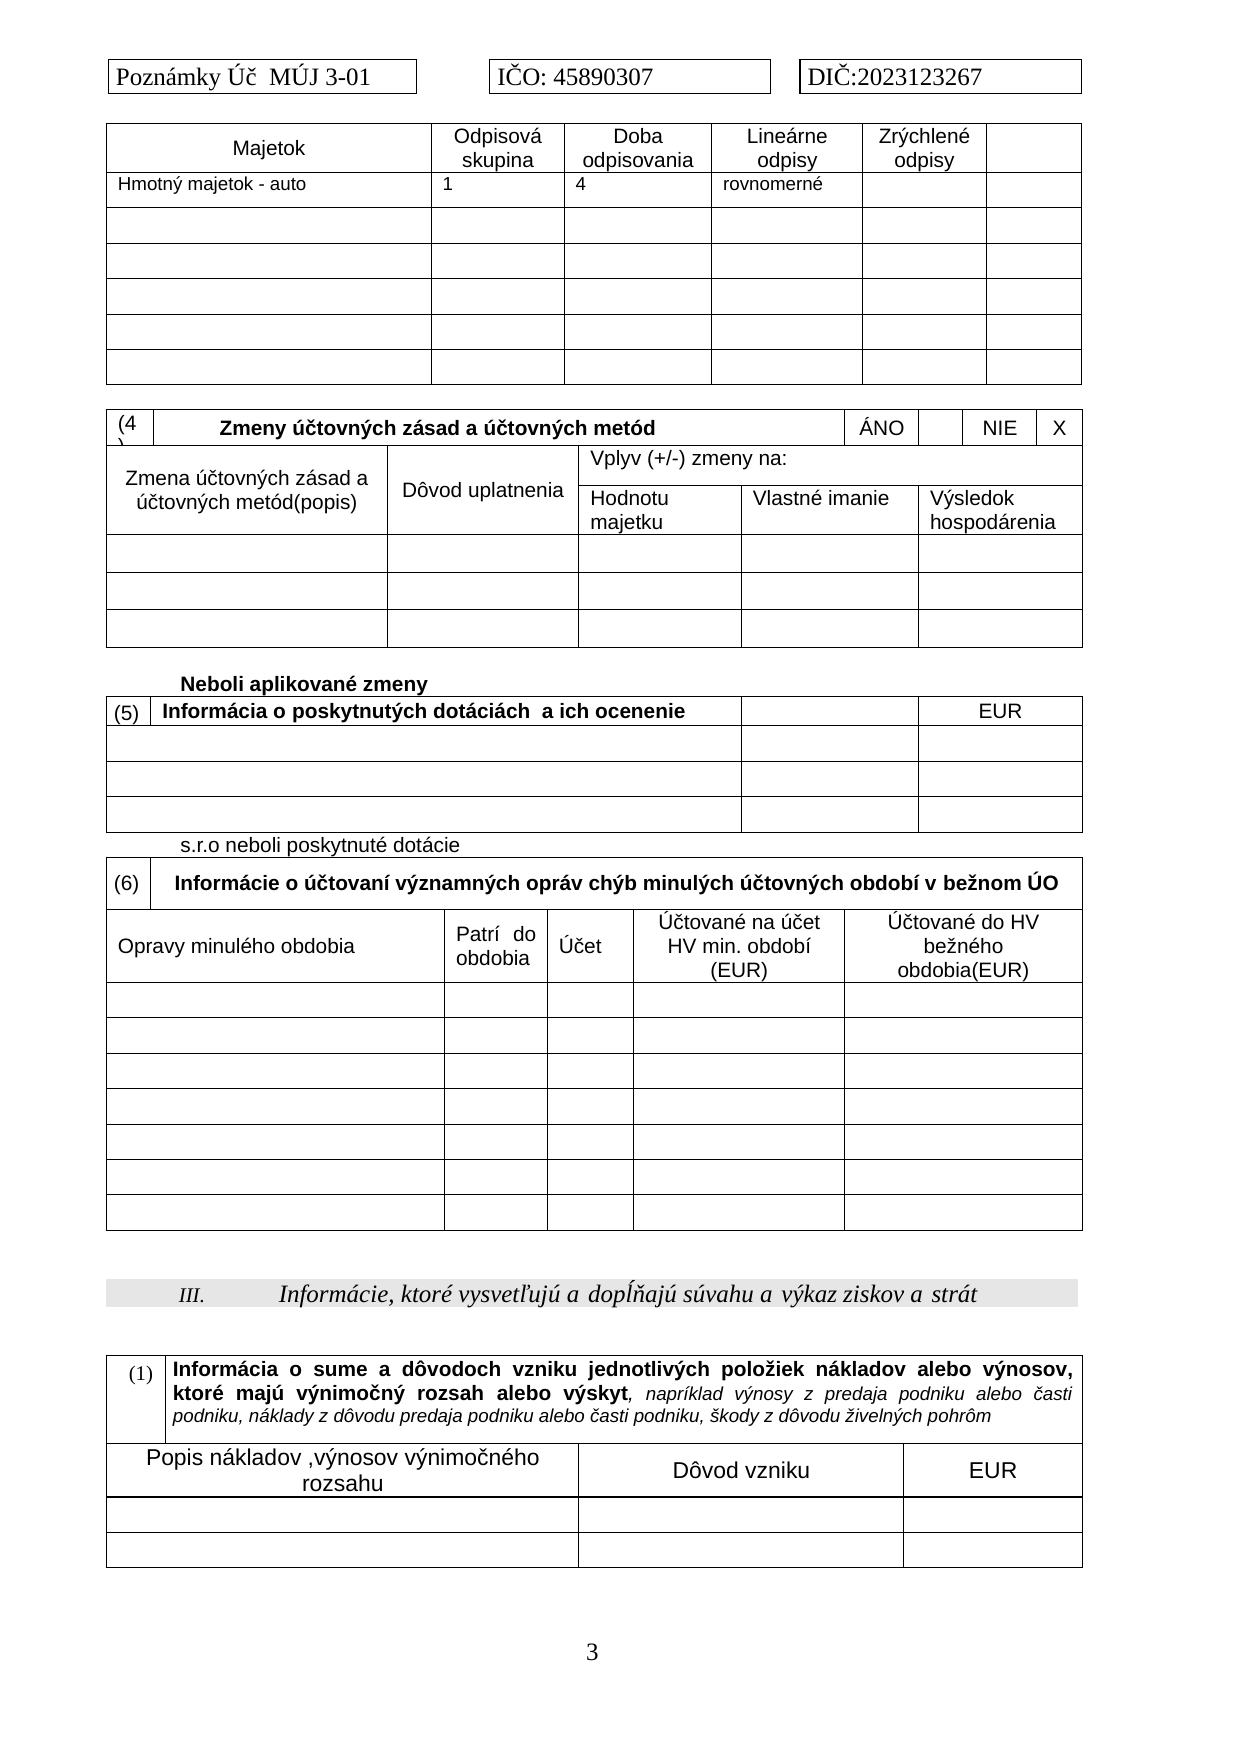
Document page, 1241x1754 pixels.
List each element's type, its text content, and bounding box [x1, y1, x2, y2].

table_cell [634, 1160, 844, 1194]
table_cell [107, 726, 741, 761]
table_cell [445, 1125, 547, 1159]
table_header [107, 858, 150, 909]
table_cell [987, 208, 1081, 243]
table_cell [742, 535, 918, 572]
table_cell [987, 279, 1081, 313]
table_header Doba odpisovania [565, 124, 711, 172]
table_cell [432, 350, 564, 384]
table_cell [107, 315, 431, 349]
table_cell [107, 244, 431, 278]
table_header [742, 697, 918, 725]
table_cell [845, 1054, 1082, 1088]
table_cell [845, 1195, 1082, 1230]
table_cell Popis nákladov ,výnosov výnimočného rozsahu [107, 1444, 578, 1496]
table_header Informácia o poskytnutých dotáciách a ich ocenenie [151, 697, 741, 725]
table_cell EUR [904, 1444, 1082, 1496]
table_cell [388, 535, 578, 572]
table_cell [388, 610, 578, 647]
table_cell [742, 610, 918, 647]
table_cell [863, 350, 986, 384]
table_cell [987, 244, 1081, 278]
table_cell Výsledok hospodárenia [919, 486, 1082, 534]
table_cell [107, 573, 387, 609]
table_cell [712, 208, 862, 243]
table_cell [712, 315, 862, 349]
table_cell [432, 208, 564, 243]
table_cell 1 [432, 173, 564, 207]
table_cell [742, 726, 918, 761]
table_cell [548, 1195, 633, 1230]
table_cell [107, 1125, 444, 1159]
table_cell Účtované na účet HV min. období (EUR) [634, 910, 844, 982]
table_cell [432, 315, 564, 349]
table_cell [579, 1498, 903, 1532]
table_header ÁNO [845, 410, 918, 445]
table_cell [107, 279, 431, 313]
table_cell [904, 1498, 1082, 1532]
table_cell [107, 983, 444, 1017]
table_cell Vplyv (+/-) zmeny na: [579, 446, 1082, 485]
table_cell [712, 244, 862, 278]
table_cell [634, 1054, 844, 1088]
table_header [987, 124, 1081, 172]
table_cell [445, 1018, 547, 1053]
table_cell [845, 983, 1082, 1017]
text s.r.o neboli poskytnuté dotácie [180, 833, 1078, 857]
table_cell 4 [565, 173, 711, 207]
table_cell [919, 610, 1082, 647]
table_cell [863, 208, 986, 243]
table_header [107, 410, 153, 445]
table_cell [548, 1125, 633, 1159]
table_cell [548, 1018, 633, 1053]
table_cell [712, 350, 862, 384]
table_cell [445, 1195, 547, 1230]
table_cell Účtované do HV bežného obdobia(EUR) [845, 910, 1082, 982]
table_cell [634, 1195, 844, 1230]
table_cell [565, 244, 711, 278]
table_cell [548, 983, 633, 1017]
table_cell [845, 1089, 1082, 1123]
table_cell [863, 279, 986, 313]
table_cell [579, 573, 741, 609]
table_cell [742, 762, 918, 796]
table_cell Dôvod uplatnenia [388, 446, 578, 534]
table_cell [579, 1533, 903, 1567]
list Informácie, ktoré vysvetľujú a dopĺňajú súvahu a výkaz ziskov a strát [106, 1279, 1078, 1307]
table_cell [432, 244, 564, 278]
table_cell [742, 797, 918, 832]
table_cell [634, 983, 844, 1017]
table_cell [107, 1054, 444, 1088]
table_header EUR [919, 697, 1082, 725]
table_cell [904, 1533, 1082, 1567]
table_cell Hodnotu majetku [579, 486, 741, 534]
table_cell [742, 573, 918, 609]
table_cell [445, 1160, 547, 1194]
table_cell [107, 762, 741, 796]
table_cell [432, 279, 564, 313]
table_cell [548, 1089, 633, 1123]
table_cell [987, 173, 1081, 207]
table_cell Účet [548, 910, 633, 982]
table_cell [919, 726, 1082, 761]
table_cell [634, 1089, 844, 1123]
table_cell [863, 173, 986, 207]
table_cell Dôvod vzniku [579, 1444, 903, 1496]
table_cell [919, 573, 1082, 609]
table_header Majetok [107, 124, 431, 172]
table_cell [845, 1125, 1082, 1159]
table_cell [548, 1054, 633, 1088]
table_header X [1037, 410, 1082, 445]
table_cell [987, 315, 1081, 349]
table_cell [565, 279, 711, 313]
table_cell [107, 1533, 578, 1567]
table_cell [107, 797, 741, 832]
table_cell [107, 1498, 578, 1532]
table_cell [987, 350, 1081, 384]
table_cell [565, 350, 711, 384]
table_header [107, 697, 150, 725]
table_cell [863, 244, 986, 278]
table_cell [445, 1054, 547, 1088]
table_header NIE [963, 410, 1036, 445]
table_cell Vlastné imanie [742, 486, 918, 534]
table_cell [919, 535, 1082, 572]
table_cell [579, 610, 741, 647]
table_cell [634, 1018, 844, 1053]
table_cell [845, 1160, 1082, 1194]
table_header Odpisová skupina [432, 124, 564, 172]
table_cell [919, 797, 1082, 832]
table_cell Hmotný majetok - auto [107, 173, 431, 207]
table_cell Patrí do obdobia [445, 910, 547, 982]
table_cell [107, 1089, 444, 1123]
table_cell [107, 1195, 444, 1230]
table_cell [107, 610, 387, 647]
table_cell [845, 1018, 1082, 1053]
table_header Informácia o sume a dôvodoch vzniku jednotlivých položiek nákladov alebo výnosov, ktoré majú výnimočný rozsah alebo výskyt, napríklad výnosy z predaja podniku alebo časti podniku, náklady z dôvodu predaja podniku alebo časti podniku, škody z dôvodu živelných pohrôm [166, 1356, 1082, 1443]
table_cell [107, 350, 431, 384]
table_header Lineárne odpisy [712, 124, 862, 172]
table_cell [107, 1160, 444, 1194]
table_cell [579, 535, 741, 572]
text Neboli aplikované zmeny [180, 672, 1078, 696]
table_cell [548, 1160, 633, 1194]
table_cell [863, 315, 986, 349]
table_cell [445, 1089, 547, 1123]
table_header Zmeny účtovných zásad a účtovných metód [154, 410, 844, 445]
table_cell [565, 208, 711, 243]
table_cell Opravy minulého obdobia [107, 910, 444, 982]
table_cell [565, 315, 711, 349]
table_cell [919, 762, 1082, 796]
table_cell rovnomerné [712, 173, 862, 207]
table_cell [445, 983, 547, 1017]
table_header Zrýchlené odpisy [863, 124, 986, 172]
table_cell Zmena účtovných zásad a účtovných metód(popis) [107, 446, 387, 534]
table_cell [107, 1018, 444, 1053]
table_header Informácie o účtovaní významných opráv chýb minulých účtovných období v bežnom ÚO [151, 858, 1082, 909]
table_header [107, 1356, 165, 1443]
table_cell [388, 573, 578, 609]
table_cell [107, 208, 431, 243]
table_cell [634, 1125, 844, 1159]
table_header [919, 410, 962, 445]
table_cell [712, 279, 862, 313]
table_cell [107, 535, 387, 572]
